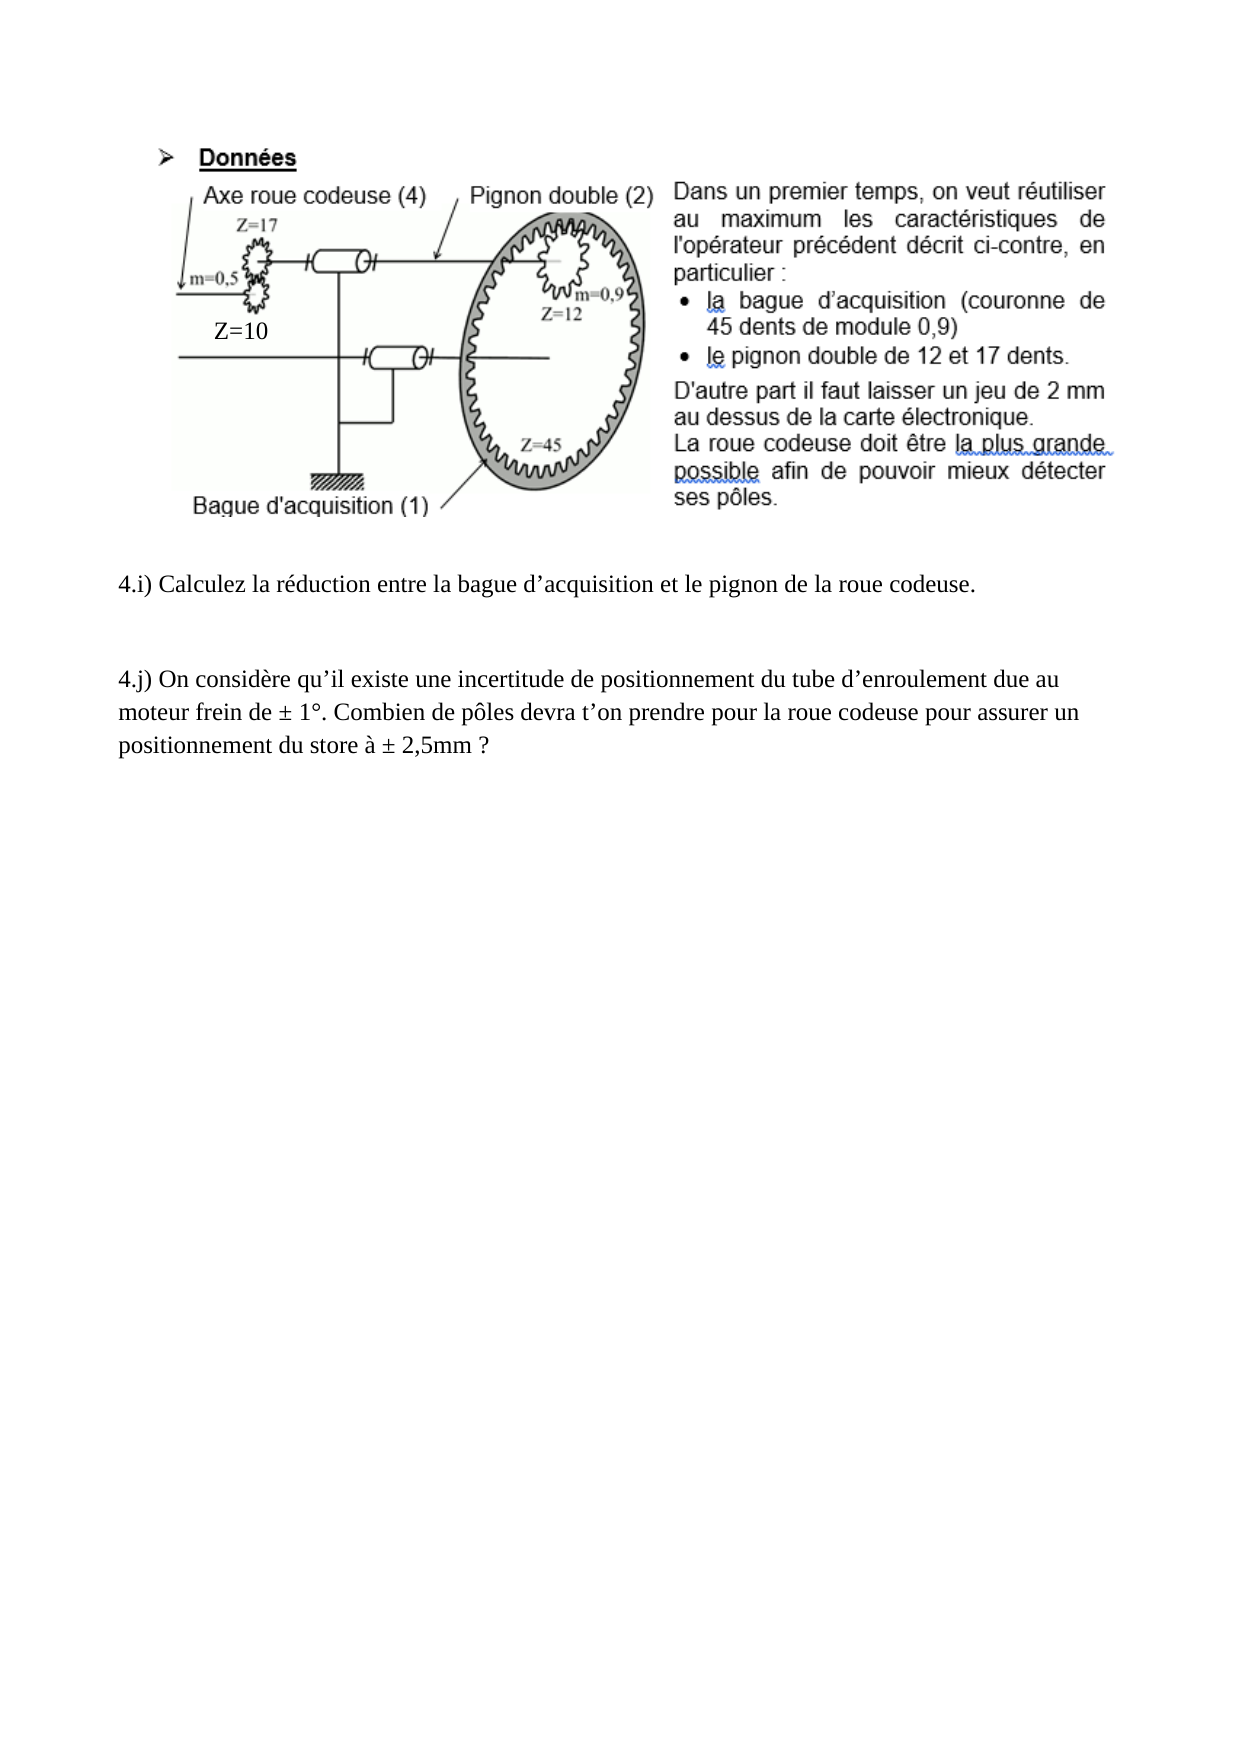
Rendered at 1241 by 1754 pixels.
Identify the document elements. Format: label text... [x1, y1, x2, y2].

picture [118, 134, 1123, 517]
text 4.i) Calculez la réduction entre la bague d’acquisition et le pignon de la roue codeuse. [118, 569, 1122, 597]
text 4.j) On considère qu’il existe une incertitude de positionnement du tube d’enroulement due au moteur frein de ± 1°. Combien de pôles devra t’on prendre pour la roue codeuse pour assurer un positionnement du store à ± 2,5mm ? [118, 664, 1122, 759]
